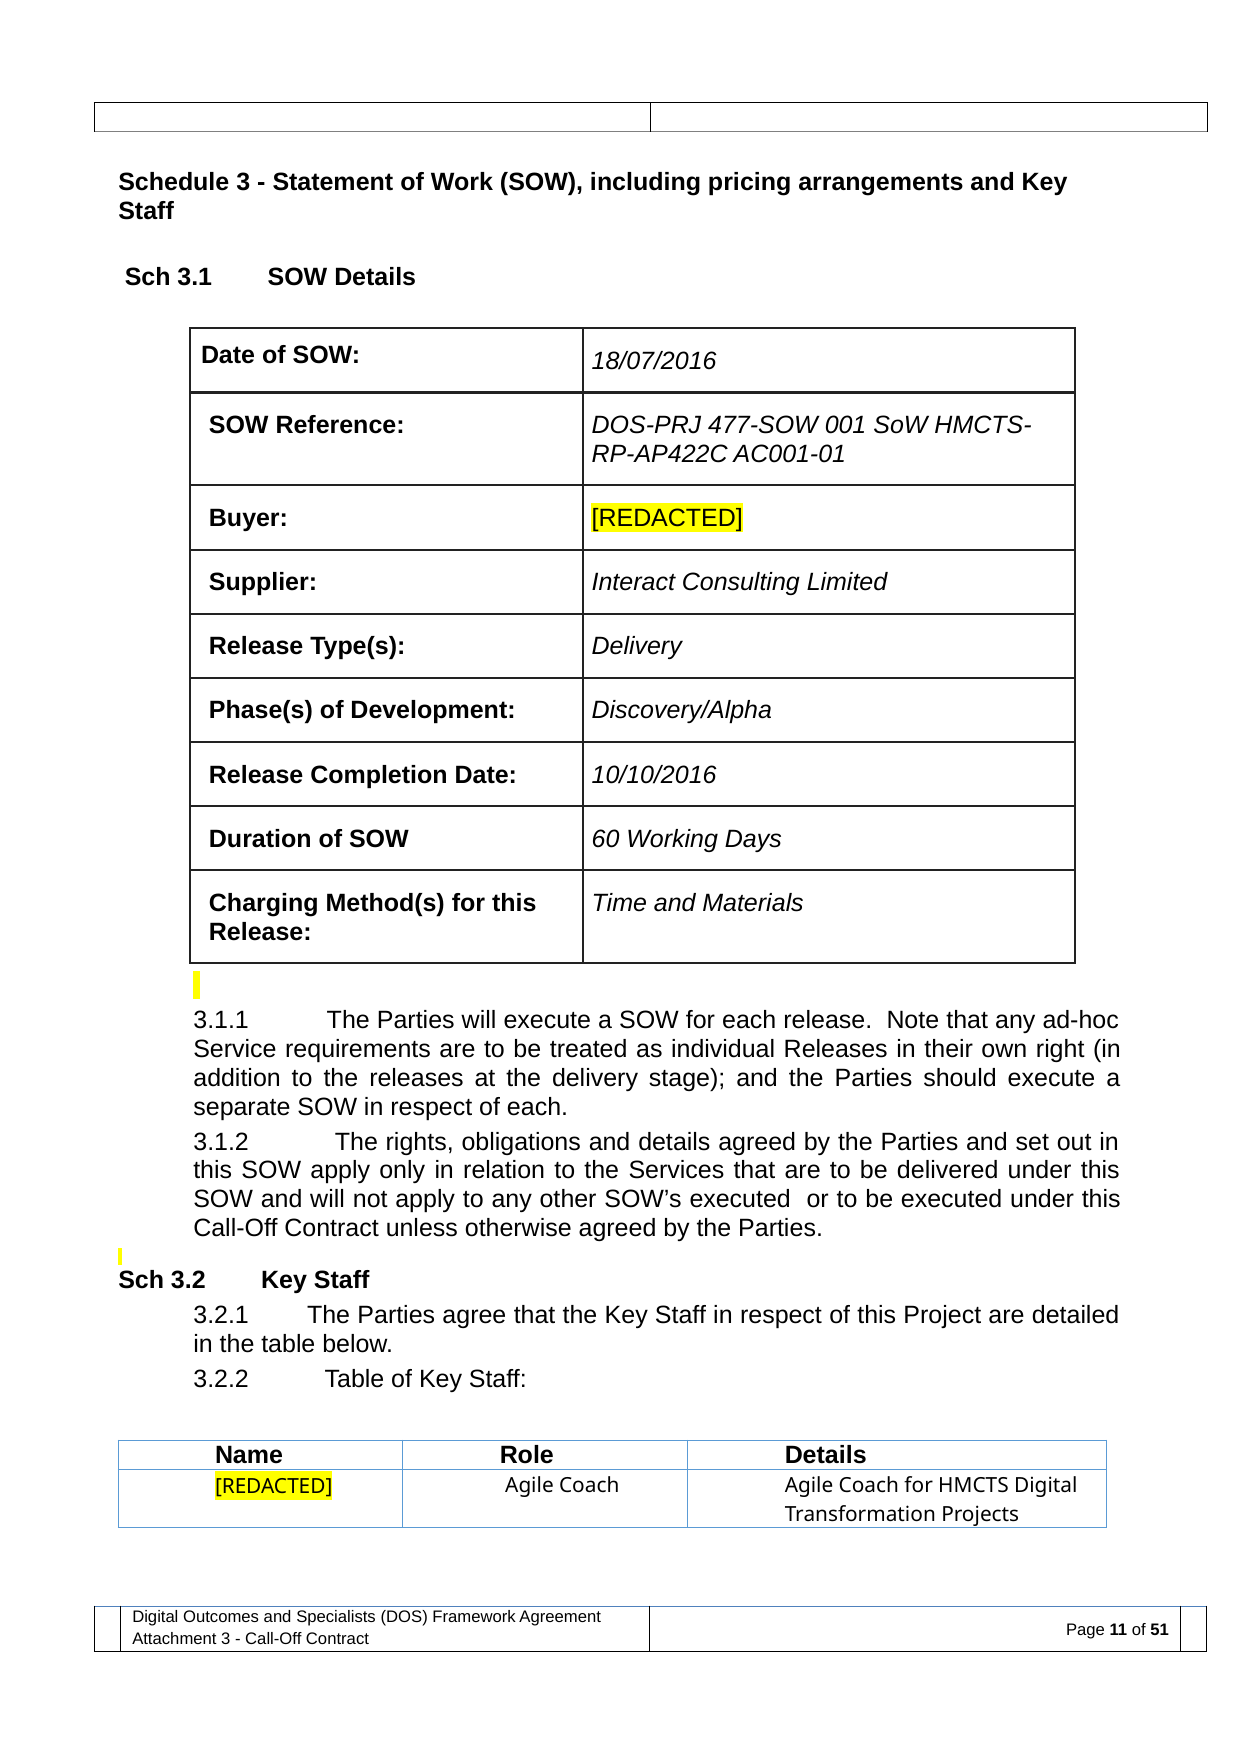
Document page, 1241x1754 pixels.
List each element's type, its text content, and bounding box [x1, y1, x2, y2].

table_cell SOW Reference: [191, 394, 582, 484]
table_cell Agile Coach for HMCTS Digital Transformation Projects [688, 1470, 1106, 1527]
subtitle Sch 3.2 Key Staff [118, 1265, 1122, 1293]
table_cell Buyer: [191, 486, 582, 548]
table_cell DOS-PRJ 477-SOW 001 SoW HMCTS-RP-AP422C AC001-01 [584, 394, 1074, 484]
table_cell [REDACTED] [584, 486, 1074, 548]
table_header Date of SOW: [191, 329, 582, 391]
table_cell Duration of SOW [191, 807, 582, 869]
subtitle Schedule 3 - Statement of Work (SOW), including pricing arrangements and Key Staff [118, 167, 1122, 224]
table_cell Phase(s) of Development: [191, 679, 582, 741]
table_cell Interact Consulting Limited [584, 551, 1074, 613]
table_cell Agile Coach [403, 1470, 687, 1527]
table_header Details [688, 1441, 1106, 1469]
table_cell Charging Method(s) for this Release: [191, 871, 582, 962]
table_cell Discovery/Alpha [584, 679, 1074, 741]
text 3.1.1 The Parties will execute a SOW for each release. Note that any ad-hoc Service requirements are to be treated as individual Releases in their own right (in addition to the releases at the delivery stage); and the Parties should execute a separate SOW in respect of each. [193, 1006, 1122, 1121]
table_cell [REDACTED] [119, 1470, 402, 1527]
table_cell Release Completion Date: [191, 743, 582, 805]
table_cell 60 Working Days [584, 807, 1074, 869]
table_cell 10/10/2016 [584, 743, 1074, 805]
table_cell Time and Materials [584, 871, 1074, 962]
text 3.2.1 The Parties agree that the Key Staff in respect of this Project are detailed in the table below. [193, 1300, 1122, 1357]
subtitle Sch 3.1 SOW Details [118, 259, 1122, 327]
table_cell Delivery [584, 615, 1074, 677]
table_header Name [119, 1441, 402, 1469]
table_header Role [403, 1441, 687, 1469]
table_cell Supplier: [191, 551, 582, 613]
table_header 18/07/2016 [584, 329, 1074, 391]
text 3.1.2 The rights, obligations and details agreed by the Parties and set out in this SOW apply only in relation to the Services that are to be delivered under this SOW and will not apply to any other SOW’s executed or to be executed under this Call-Off Contract unless otherwise agreed by the Parties. [193, 1127, 1122, 1242]
table_cell Release Type(s): [191, 615, 582, 677]
text 3.2.2 Table of Key Staff: [193, 1363, 1122, 1392]
